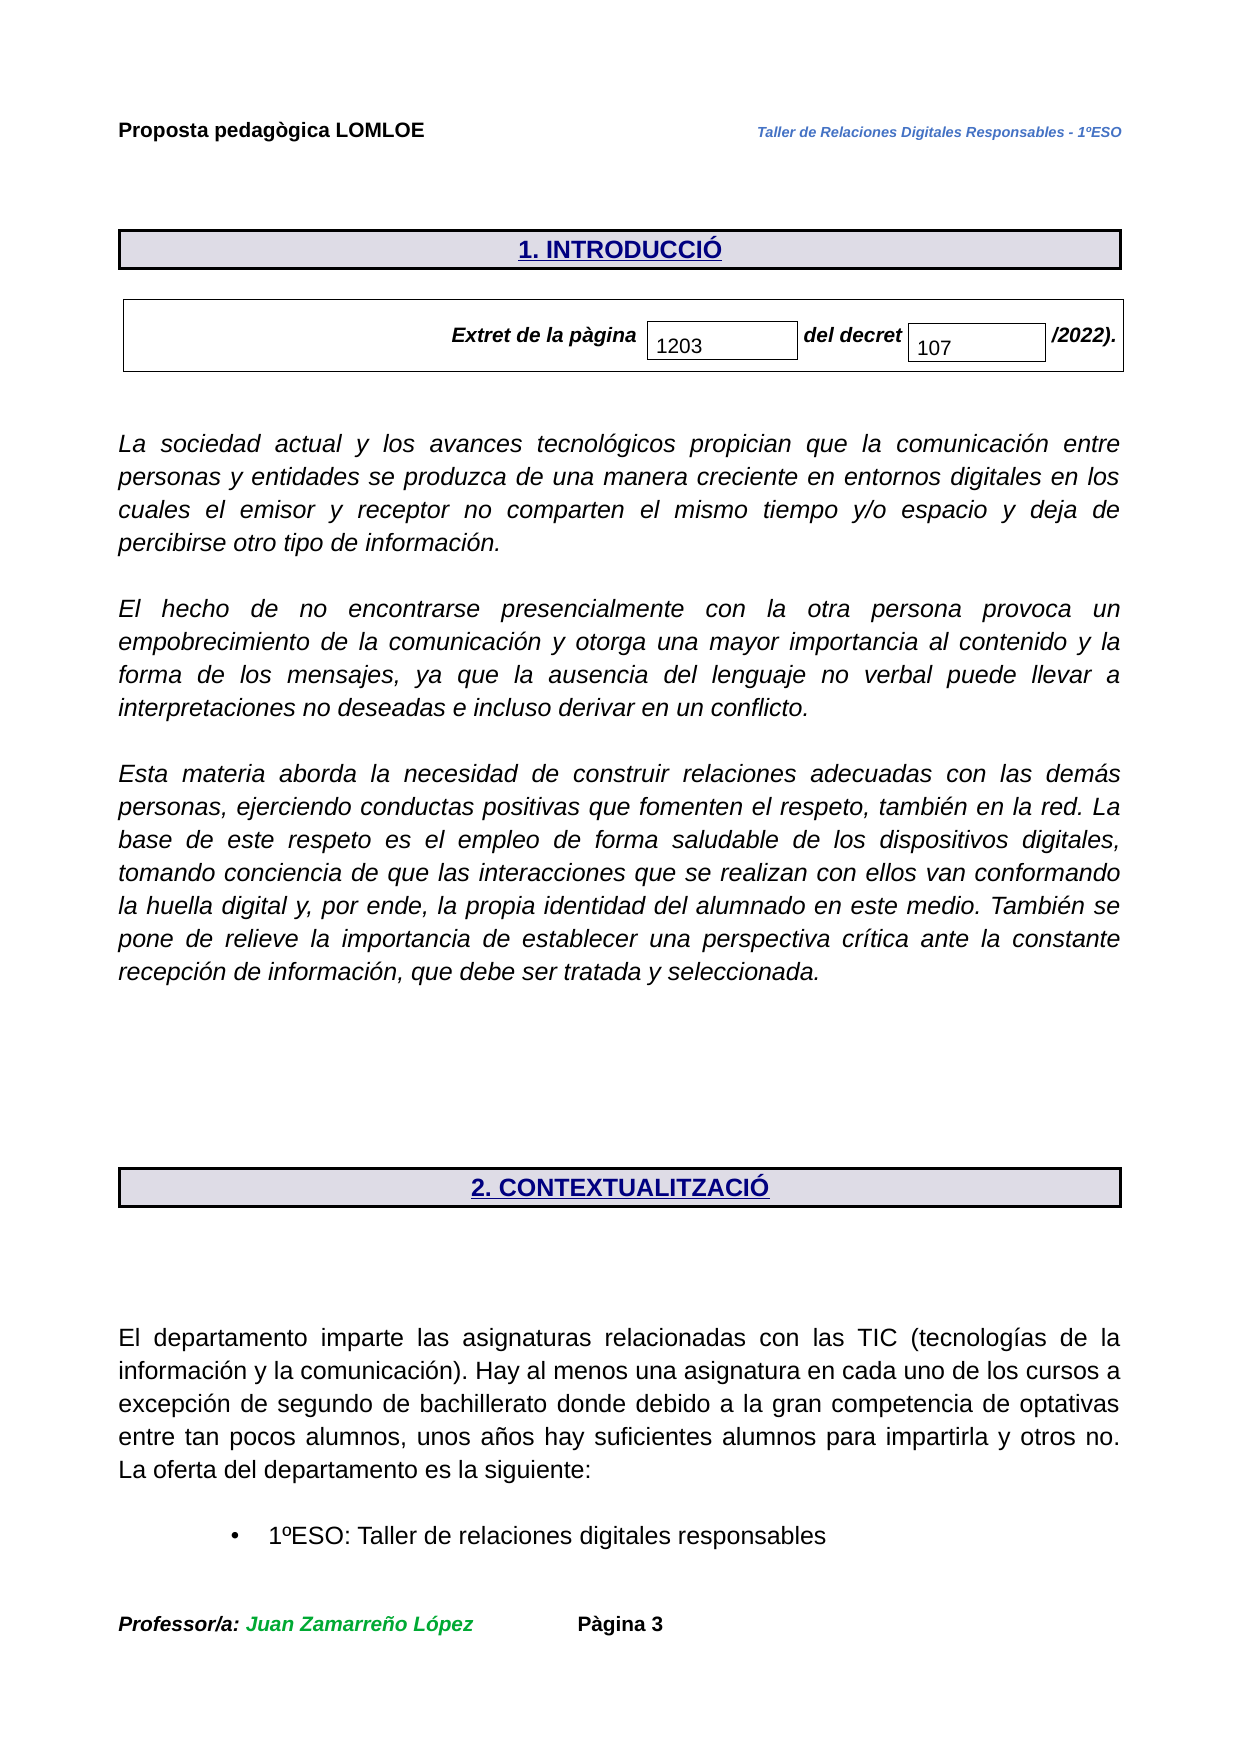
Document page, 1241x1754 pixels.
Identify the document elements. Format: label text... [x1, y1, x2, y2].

text El departamento imparte las asignaturas relacionadas con las TIC (tecnologías de la información y la comunicación). Hay al menos una asignatura en cada uno de los cursos a excepción de segundo de bachillerato donde debido a la gran competencia de optativas entre tan pocos alumnos, unos años hay suficientes alumnos para impartirla y otros no. La oferta del departamento es la siguiente: [118, 1323, 1122, 1484]
text Esta materia aborda la necesidad de construir relaciones adecuadas con las demás personas, ejerciendo conductas positivas que fomenten el respeto, también en la red. La base de este respeto es el empleo de forma saludable de los dispositivos digitales, tomando conciencia de que las interacciones que se realizan con ellos van conformando la huella digital y, por ende, la propia identidad del alumnado en este medio. También se pone de relieve la importancia de establecer una perspectiva crítica ante la constante recepción de información, que debe ser tratada y seleccionada. [118, 759, 1122, 986]
text La sociedad actual y los avances tecnológicos propician que la comunicación entre personas y entidades se produzca de una manera creciente en entornos digitales en los cuales el emisor y receptor no comparten el mismo tiempo y/o espacio y deja de percibirse otro tipo de información. [118, 429, 1122, 557]
list 1ºESO: Taller de relaciones digitales responsables [231, 1521, 1122, 1550]
text El hecho de no encontrarse presencialmente con la otra persona provoca un empobrecimiento de la comunicación y otorga una mayor importancia al contenido y la forma de los mensajes, ya que la ausencia del lenguaje no verbal puede llevar a interpretaciones no deseadas e incluso derivar en un conflicto. [118, 594, 1122, 722]
text 2. CONTEXTUALITZACIÓ [121, 1170, 1119, 1205]
text 1. INTRODUCCIÓ [121, 232, 1119, 267]
table_header Extret de la pàgina del decret /2022). [124, 300, 1123, 371]
